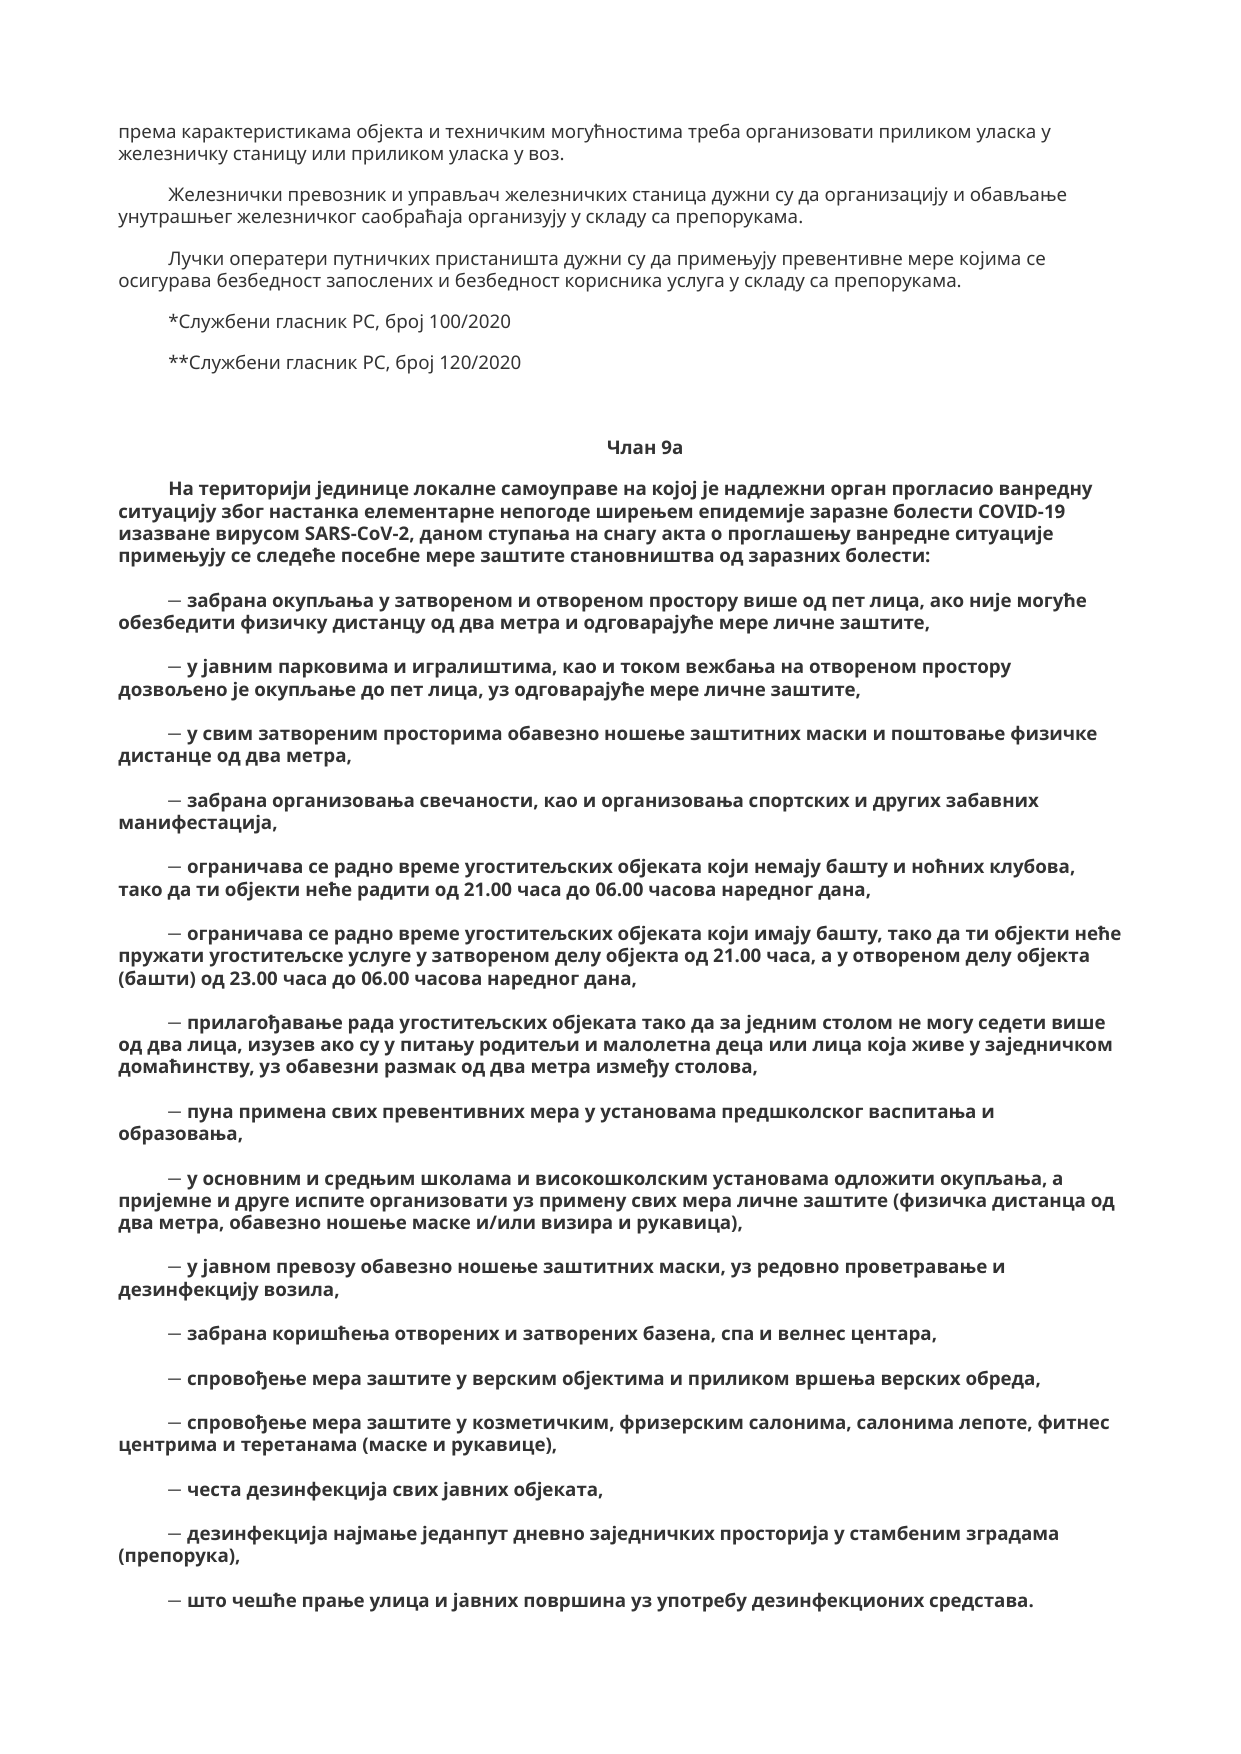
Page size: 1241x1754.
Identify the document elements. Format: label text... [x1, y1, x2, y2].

text – у јавним парковима и игралиштима, као и током вежбања на отвореном простору дозвољено је окупљање до пет лица, уз одговарајуће мере личне заштите, [118, 650, 1122, 701]
text На територији јединице локалне самоуправе на којој је надлежни орган прогласио ванредну ситуацију због настанка елементарне непогоде ширењем епидемије заразне болести COVID-19 изазване вирусом SARS-CoV-2, даном ступања на снагу акта о проглашењу ванредне ситуације примењују се следеће посебне мере заштите становништва од заразних болести: [118, 476, 1122, 568]
text – забрана организовања свечаности, као и организовања спортских и других забавних манифестација, [118, 784, 1122, 835]
text према карактеристикама објекта и техничким могућностима треба организовати приликом уласка у железничку станицу или приликом уласка у воз. [118, 118, 1122, 166]
text – прилагођавање рада угоститељских објеката тако да за једним столом не могу седети више од два лица, изузев ако су у питању родитељи и малолетна деца или лица која живе у заједничком домаћинству, уз обавезни размак од два метра између столова, [118, 1006, 1122, 1079]
text Лучки оператери путничких пристаништа дужни су да примењују превентивне мере којима се осигурава безбедност запослених и безбедност корисника услуга у складу са препорукама. [118, 245, 1122, 293]
text – пуна примена свих превентивних мера у установама предшколског васпитања и образовања, [118, 1095, 1122, 1146]
text – спровођење мера заштите у козметичким, фризерским салонима, салонима лепоте, фитнес центрима и теретанама (маске и рукавице), [118, 1406, 1122, 1457]
text – ограничава се радно време угоститељских објеката који немају башту и ноћних клубова, тако да ти објекти неће радити од 21.00 часа до 06.00 часова наредног дана, [118, 850, 1122, 901]
text – забрана коришћења отворених и затворених базена, спа и велнес центара, [118, 1317, 1122, 1346]
text – забрана окупљања у затвореном и отвореном простору више од пет лица, ако није могуће обезбедити физичку дистанцу од два метра и одговарајуће мере личне заштите, [118, 584, 1122, 635]
text – у свим затвореним просторима обавезно ношење заштитних маски и поштовање физичке дистанце од два метра, [118, 717, 1122, 768]
text – дезинфекција најмање једанпут дневно заједничких просторија у стамбеним зградама (препорука), [118, 1517, 1122, 1568]
text **Службени гласник РС, број 120/2020 [118, 349, 1122, 375]
text Члан 9а [118, 434, 1122, 460]
text – што чешће прање улица и јавних површина уз употребу дезинфекционих средстава. [118, 1584, 1122, 1612]
text *Службени гласник РС, број 100/2020 [118, 308, 1122, 334]
text – честа дезинфекција свих јавних објеката, [118, 1473, 1122, 1501]
text – спровођење мера заштите у верским објектима и приликом вршења верских обреда, [118, 1362, 1122, 1390]
text – у јавном превозу обавезно ношење заштитних маски, уз редовно проветравање и дезинфекцију возила, [118, 1251, 1122, 1302]
text Железнички превозник и управљач железничких станица дужни су да организацију и обављање унутрашњег железничког саобраћаја организују у складу са препорукама. [118, 182, 1122, 229]
text – у основним и средњим школама и високошколским установама одложити окупљања, а пријемне и друге испите организовати уз примену свих мера личне заштите (физичка дистанца од два метра, обавезно ношење маске и/или визира и рукавица), [118, 1162, 1122, 1235]
text – ограничава се радно време угоститељских објеката који имају башту, тако да ти објекти неће пружати угоститељске услуге у затвореном делу објекта од 21.00 часа, а у отвореном делу објекта (башти) од 23.00 часа до 06.00 часова наредног дана, [118, 917, 1122, 990]
